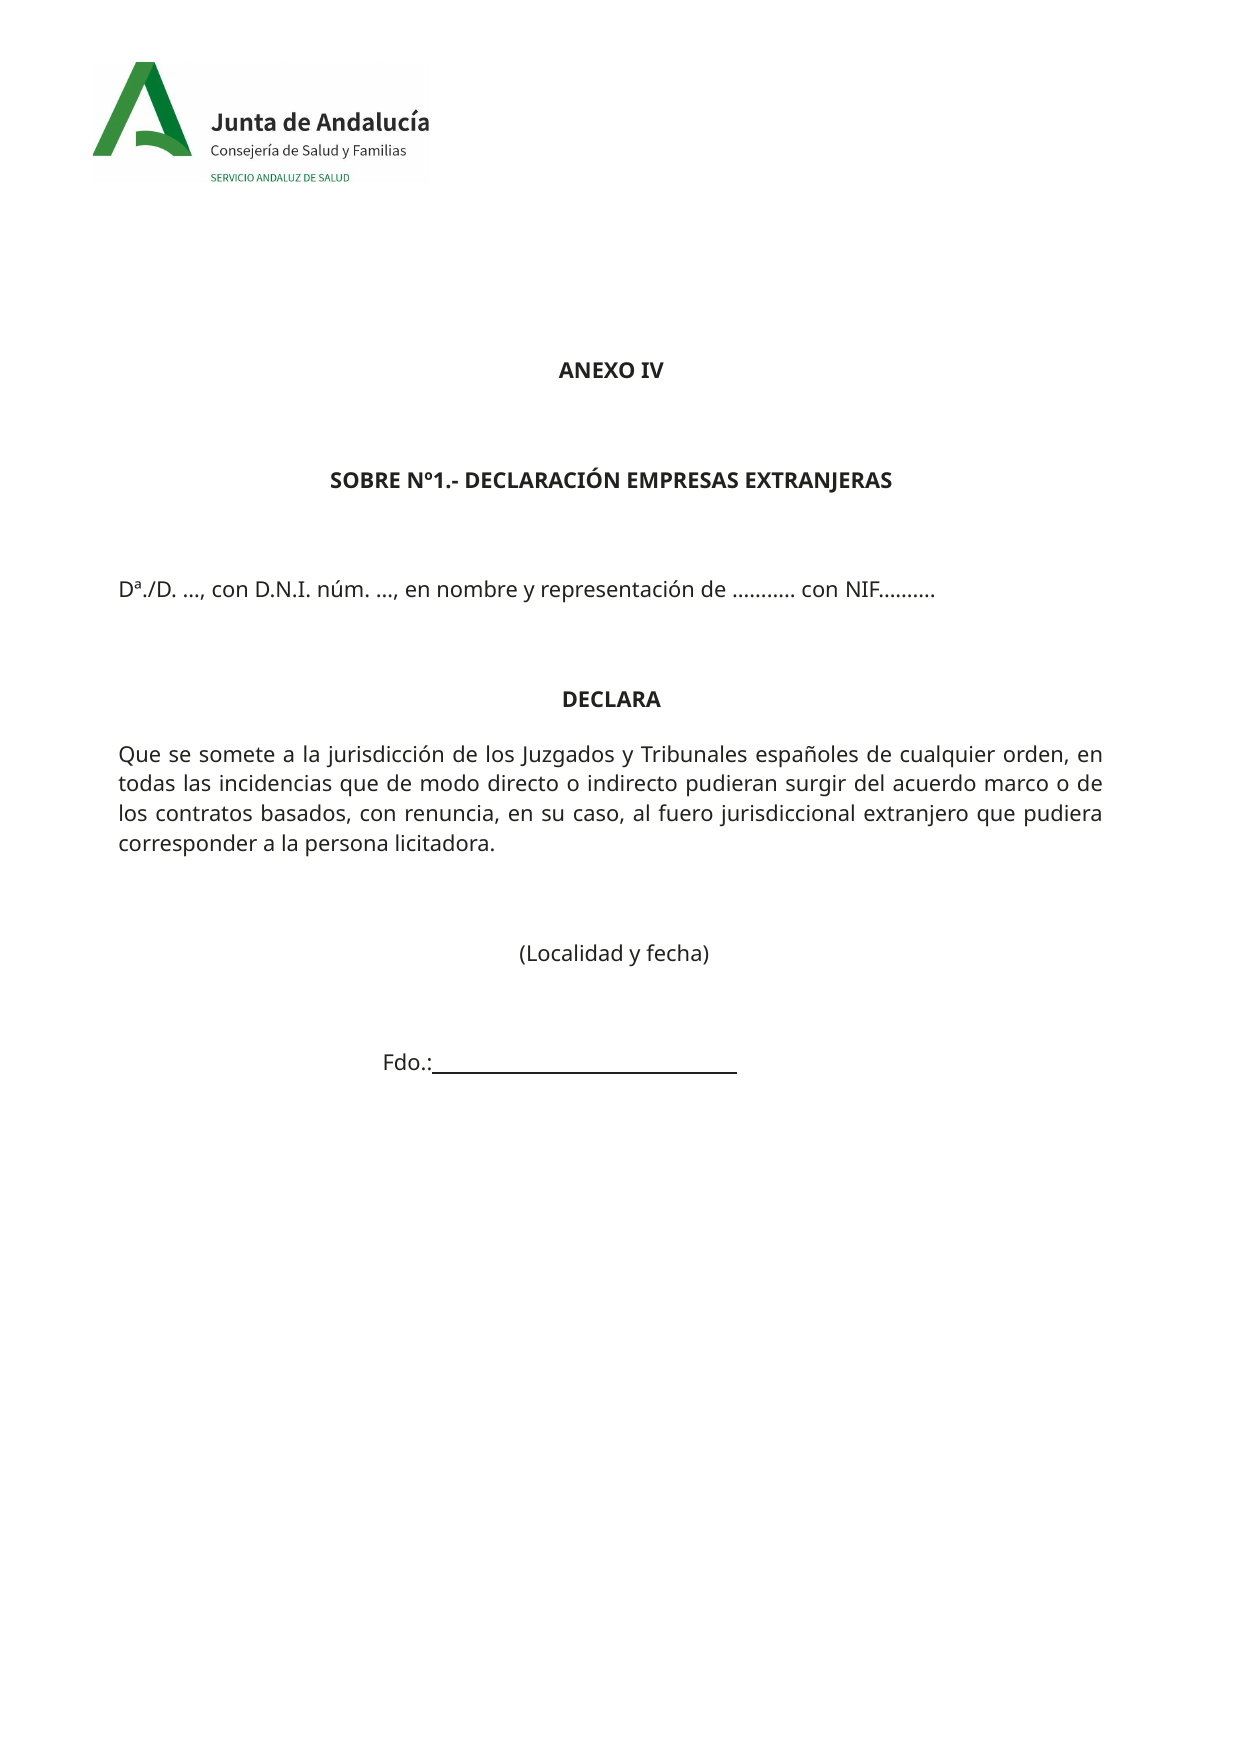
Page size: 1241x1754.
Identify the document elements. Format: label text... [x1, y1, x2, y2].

picture [92, 62, 429, 182]
text DECLARA [118, 684, 1104, 713]
text Fdo.: [118, 1047, 1104, 1077]
text Dª./D. …, con D.N.I. núm. …, en nombre y representación de ……….. con NIF………. [118, 574, 1104, 604]
text Que se somete a la jurisdicción de los Juzgados y Tribunales españoles de cualquier orden, en todas las incidencias que de modo directo o indirecto pudieran surgir del acuerdo marco o de los contratos basados, con renuncia, en su caso, al fuero jurisdiccional extranjero que pudiera corresponder a la persona licitadora. [118, 738, 1104, 858]
text SOBRE Nº1.- DECLARACIÓN EMPRESAS EXTRANJERAS [77, 464, 1104, 494]
text ANEXO IV [118, 355, 1104, 385]
text (Localidad y fecha) [118, 937, 1104, 967]
